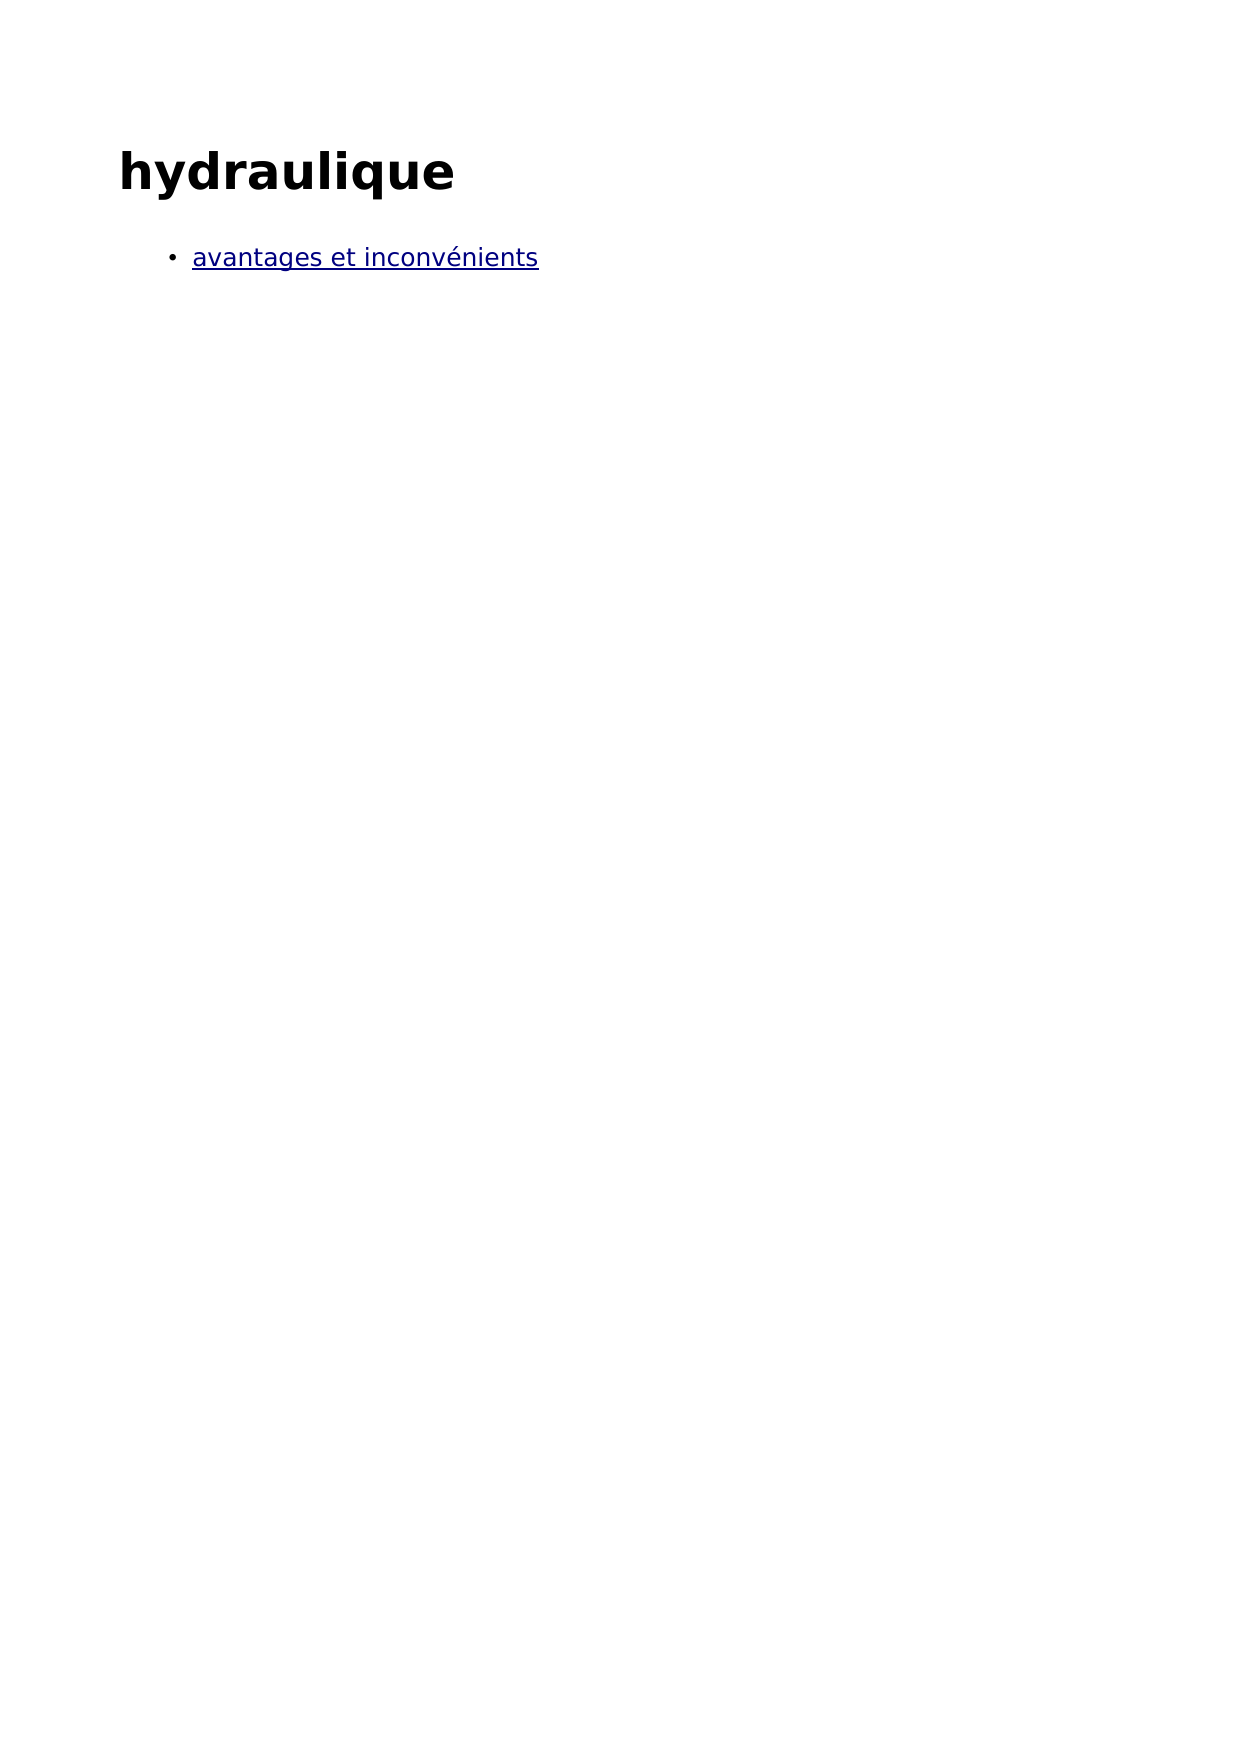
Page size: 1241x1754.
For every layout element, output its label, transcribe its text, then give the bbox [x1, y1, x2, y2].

list avantages et inconvénients [177, 243, 1122, 272]
subtitle hydraulique [118, 143, 1122, 201]
